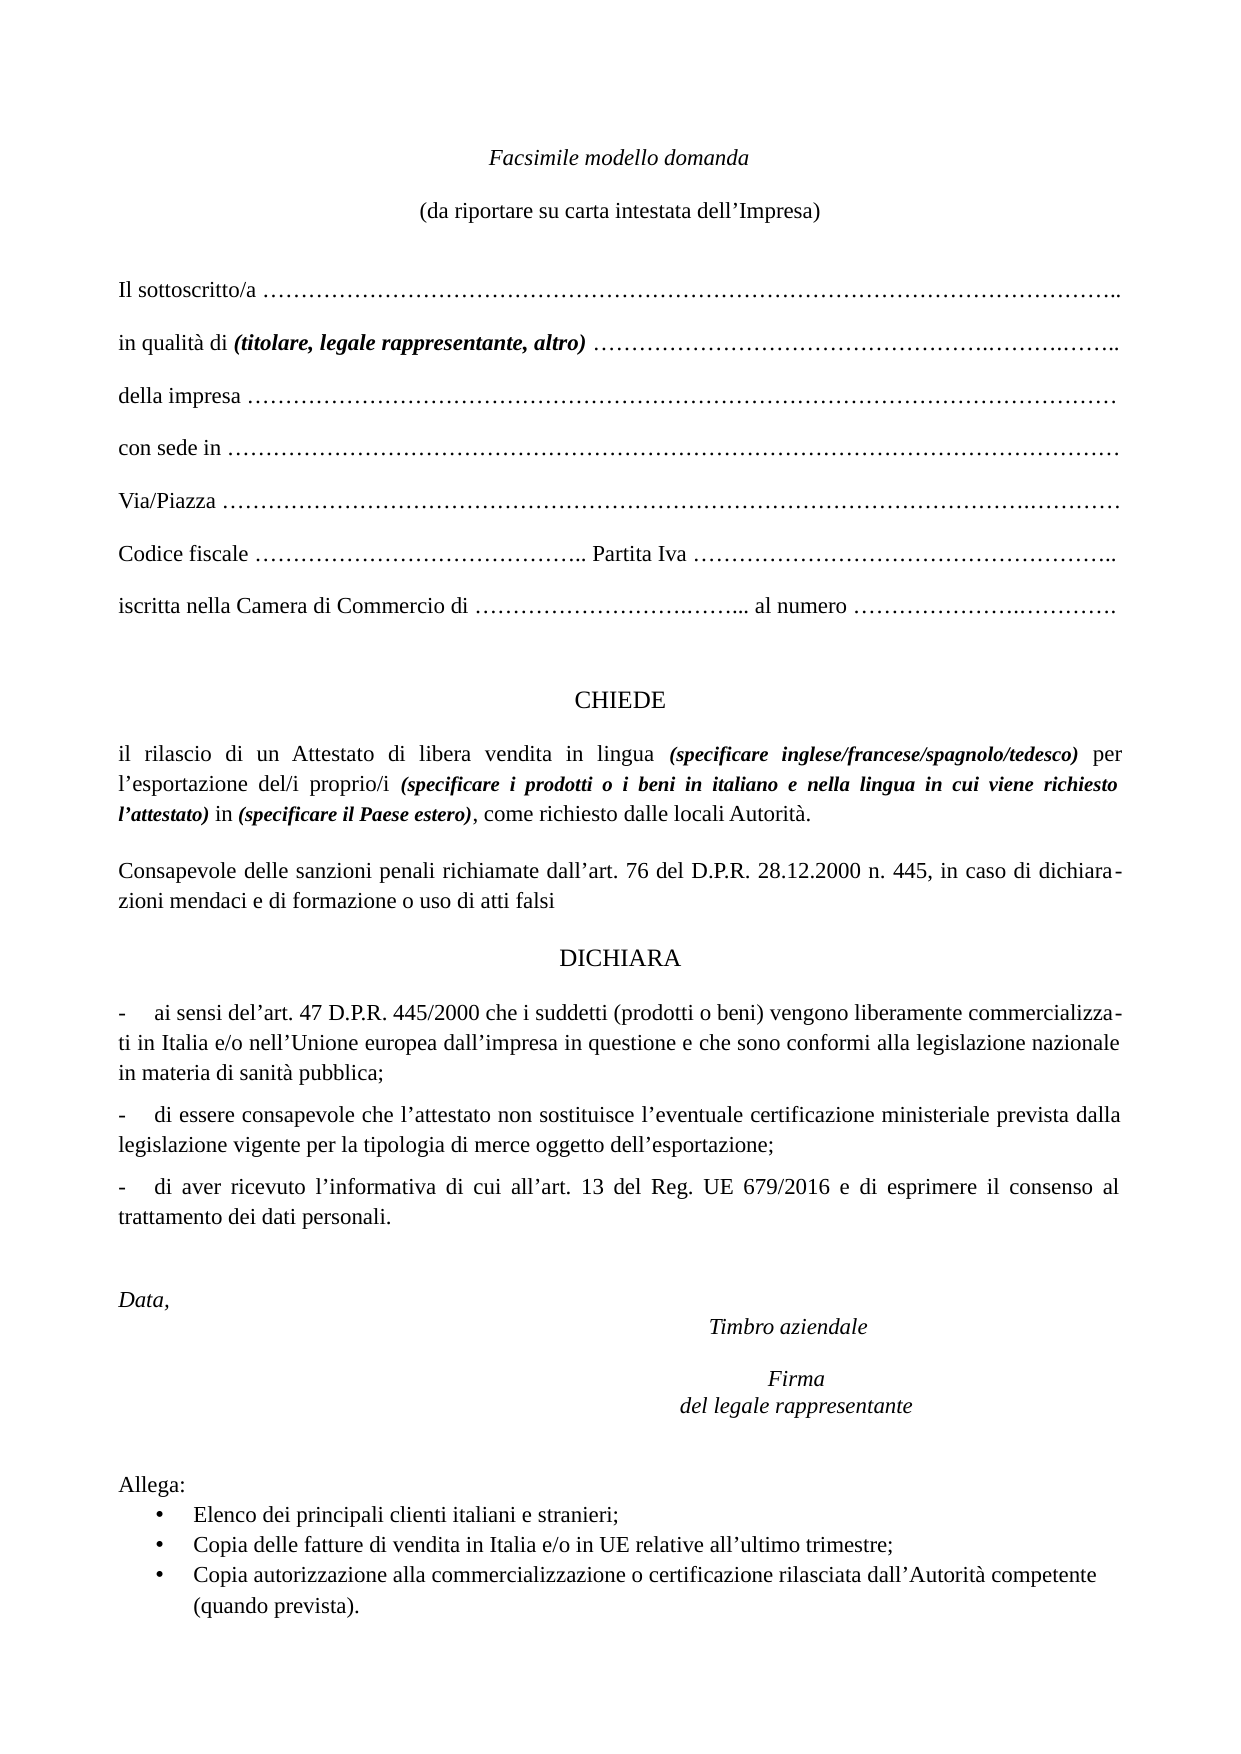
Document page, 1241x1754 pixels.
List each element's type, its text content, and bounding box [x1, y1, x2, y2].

text Allega: [118, 1471, 1122, 1497]
text il rilascio di un Attestato di libera vendita in lingua (specificare inglese/francese/spagnolo/tedesco) per l’esportazione del/i proprio/i (specificare i prodotti o i beni in italiano e nella lingua in cui viene richiesto l’attestato) in (specificare il Paese estero), come richiesto dalle locali Autorità. [118, 740, 1122, 827]
text Firma [472, 1365, 1122, 1392]
text - di aver ricevuto l’informativa di cui all’art. 13 del Reg. UE 679/2016 e di esprimere il consenso al trattamento dei dati personali. [118, 1173, 1122, 1230]
text in qualità di (titolare, legale rappresentante, altro) …………………………………………….……….…….. [118, 329, 1122, 355]
text Data, [118, 1286, 1122, 1313]
text Facsimile modello domanda [118, 144, 1122, 171]
text Via/Piazza …………………………………………………………………………………………….………… [118, 487, 1122, 513]
text Timbro aziendale [709, 1313, 1122, 1339]
list Copia autorizzazione alla commercializzazione o certificazione rilasciata dall’Autorità competente (quando prevista). [156, 1561, 1122, 1618]
text CHIEDE [118, 685, 1122, 713]
text (da riportare su carta intestata dell’Impresa) [118, 197, 1122, 223]
text Consapevole delle sanzioni penali richiamate dall’art. 76 del D.P.R. 28.12.2000 n. 445, in caso di dichiara­zioni mendaci e di formazione o uso di atti falsi [118, 857, 1122, 913]
text del legale rappresentante [472, 1392, 1122, 1418]
text con sede in ……………………………………………………………………………………………………… [118, 434, 1122, 461]
text della impresa …………………………………………………………………………………………………… [118, 382, 1122, 408]
text Codice fiscale …………………………………….. Partita Iva ……………………………………………….. [118, 540, 1122, 566]
text - ai sensi del’art. 47 D.P.R. 445/2000 che i suddetti (prodotti o beni) vengono liberamente commercializza­ti in Italia e/o nell’Unione europea dall’impresa in questione e che sono conformi alla legislazione nazionale in materia di sanità pubblica; [118, 999, 1122, 1085]
text iscritta nella Camera di Commercio di ……………………….……... al numero ………………….…………. [118, 592, 1122, 619]
text - di essere consapevole che l’attestato non sostituisce l’eventuale certificazione ministeriale prevista dalla legislazione vigente per la tipologia di merce oggetto dell’esportazione; [118, 1101, 1122, 1158]
text Il sottoscritto/a ………………………………………………………………………………………………….. [118, 276, 1122, 303]
list Elenco dei principali clienti italiani e stranieri; [156, 1501, 1122, 1527]
list Copia delle fatture di vendita in Italia e/o in UE relative all’ultimo trimestre; [156, 1531, 1122, 1558]
text DICHIARA [118, 943, 1122, 972]
